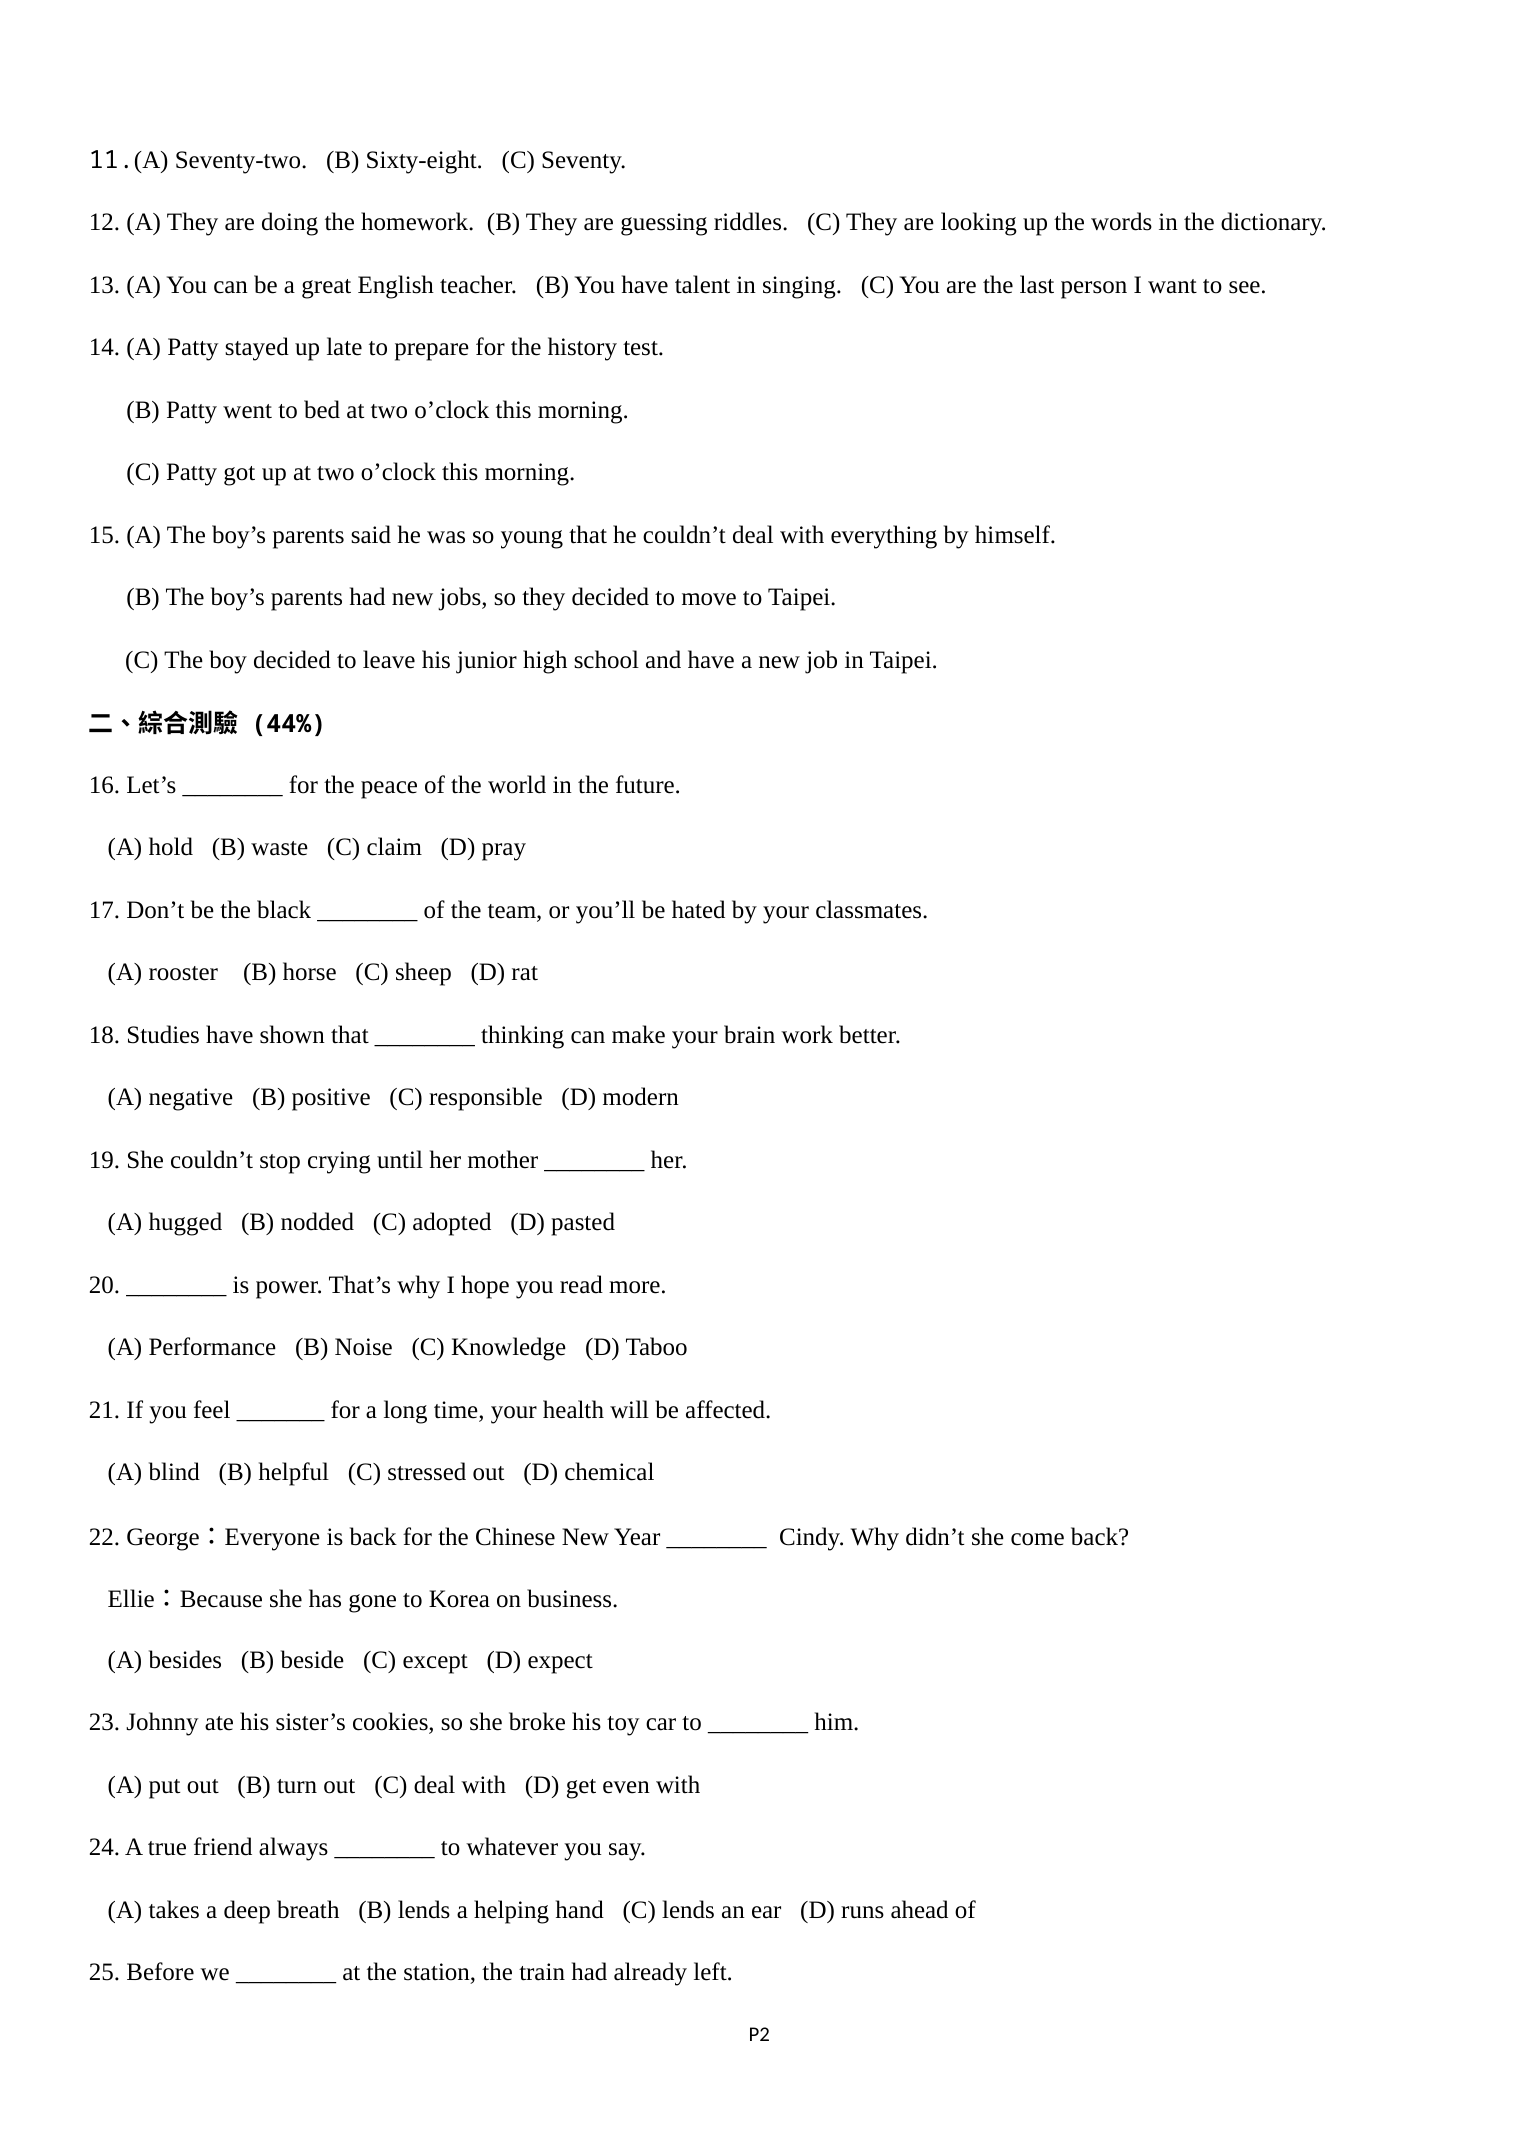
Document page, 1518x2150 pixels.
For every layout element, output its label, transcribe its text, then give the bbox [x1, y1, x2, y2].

text 19. She couldn’t stop crying until her mother ________ her. [89, 1117, 1429, 1180]
text Ellie：Because she has gone to Korea on business. [89, 1555, 1429, 1617]
text 21. If you feel _______ for a long time, your health will be affected. [89, 1367, 1429, 1430]
text 17. Don’t be the black ________ of the team, or you’ll be hated by your classmates. [89, 867, 1429, 930]
text 16. Let’s ________ for the peace of the world in the future. [89, 742, 1429, 805]
text (A) put out (B) turn out (C) deal with (D) get even with [89, 1742, 1429, 1805]
text (B) Patty went to bed at two o’clock this morning. [89, 367, 1429, 430]
text (A) takes a deep breath (B) lends a helping hand (C) lends an ear (D) runs ahead of [89, 1867, 1429, 1930]
text 25. Before we ________ at the station, the train had already left. [89, 1930, 1429, 1992]
text (A) negative (B) positive (C) responsible (D) modern [89, 1055, 1429, 1117]
text 24. A true friend always ________ to whatever you say. [89, 1805, 1429, 1867]
text 11.(A) Seventy-two. (B) Sixty-eight. (C) Seventy. [89, 117, 1429, 180]
text (C) Patty got up at two o’clock this morning. [89, 430, 1429, 492]
text (A) blind (B) helpful (C) stressed out (D) chemical [89, 1430, 1429, 1492]
text 20. ________ is power. That’s why I hope you read more. [89, 1242, 1429, 1305]
text 12. (A) They are doing the homework. (B) They are guessing riddles. (C) They are looking up the words in the dictionary. [89, 180, 1429, 242]
text 14. (A) Patty stayed up late to prepare for the history test. [89, 305, 1429, 367]
text 18. Studies have shown that ________ thinking can make your brain work better. [89, 992, 1429, 1055]
text 二、綜合測驗 (44%) [89, 680, 1429, 742]
text (A) besides (B) beside (C) except (D) expect [89, 1617, 1429, 1680]
text 13. (A) You can be a great English teacher. (B) You have talent in singing. (C) You are the last person I want to see. [89, 242, 1429, 305]
text 22. George：Everyone is back for the Chinese New Year ________ Cindy. Why didn’t she come back? [89, 1492, 1429, 1555]
text (A) Performance (B) Noise (C) Knowledge (D) Taboo [89, 1305, 1429, 1367]
text 23. Johnny ate his sister’s cookies, so she broke his toy car to ________ him. [89, 1680, 1429, 1742]
text 15. (A) The boy’s parents said he was so young that he couldn’t deal with everything by himself. [89, 492, 1429, 555]
text (A) hugged (B) nodded (C) adopted (D) pasted [89, 1180, 1429, 1242]
text (A) rooster (B) horse (C) sheep (D) rat [89, 930, 1429, 992]
text (B) The boy’s parents had new jobs, so they decided to move to Taipei. [89, 555, 1429, 617]
text (A) hold (B) waste (C) claim (D) pray [89, 805, 1429, 867]
text (C) The boy decided to leave his junior high school and have a new job in Taipei. [89, 617, 1429, 680]
